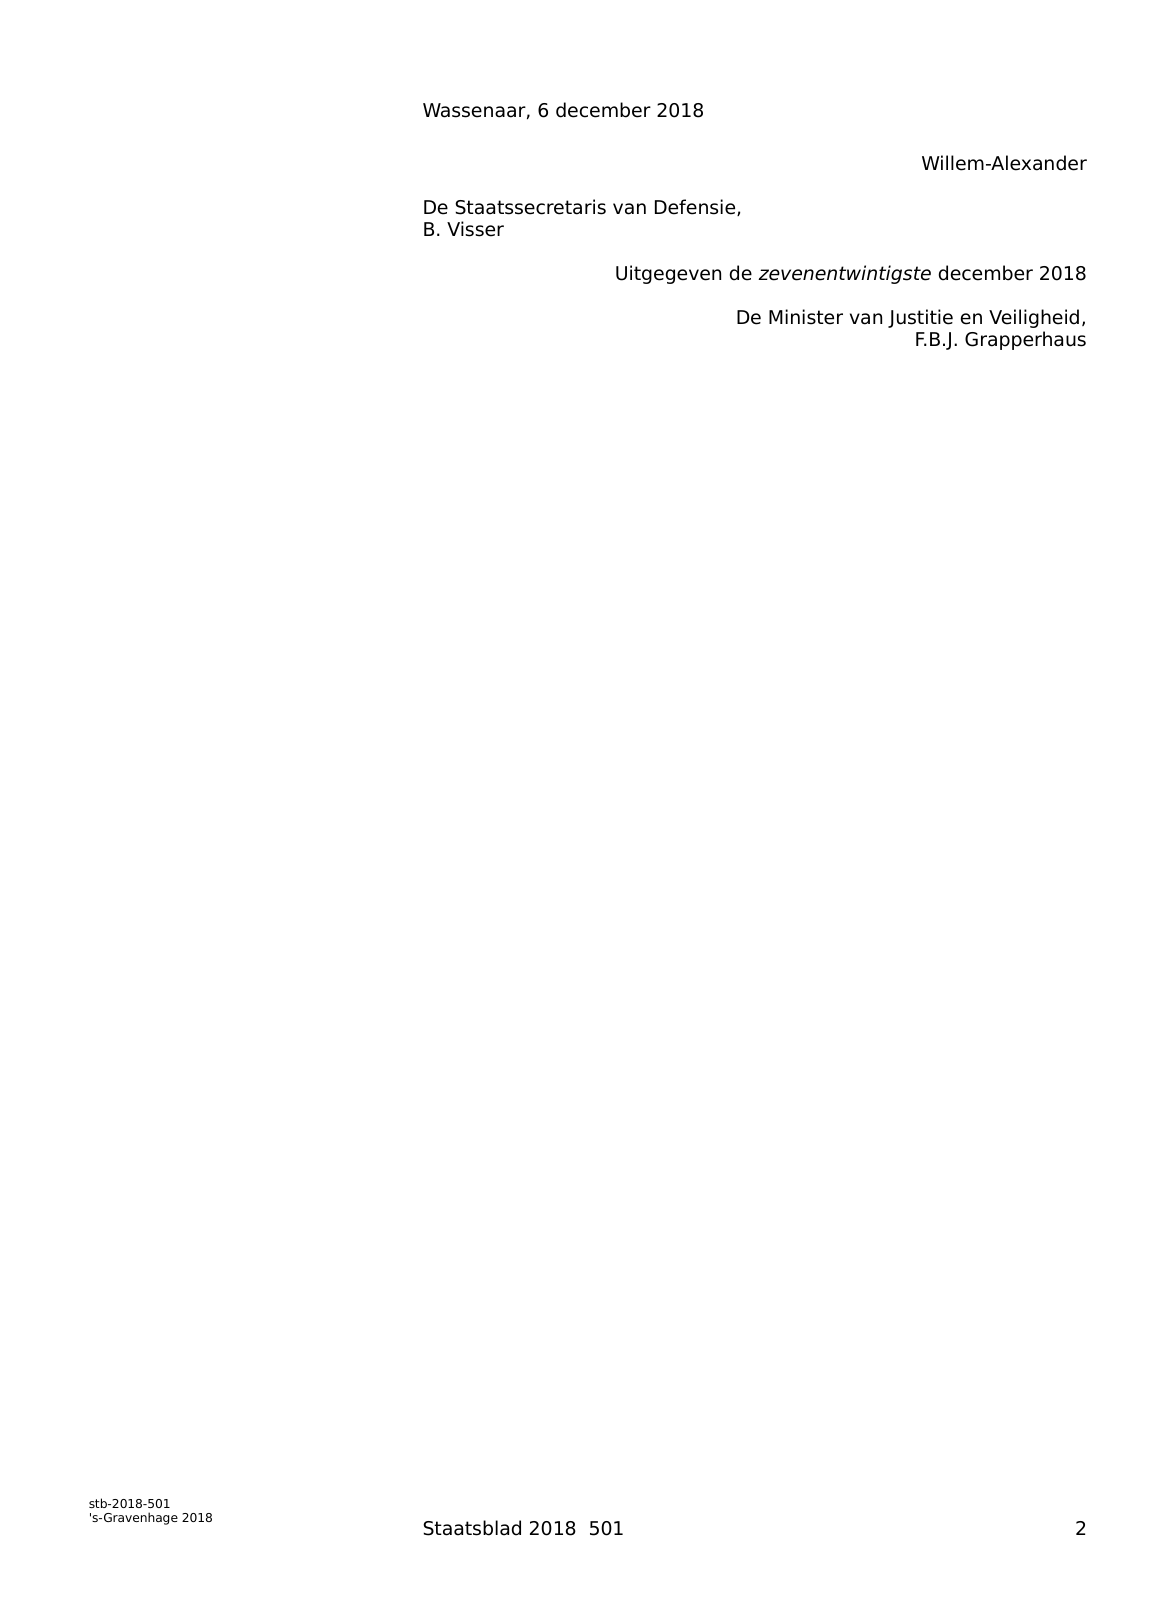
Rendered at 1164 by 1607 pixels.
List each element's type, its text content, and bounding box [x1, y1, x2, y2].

text stb-2018-501 [88, 1497, 323, 1511]
text Willem-Alexander [422, 152, 1087, 174]
text Wassenaar, 6 december 2018 [422, 100, 1087, 122]
text 's-Gravenhage 2018 [88, 1511, 323, 1525]
text Uitgegeven de zevenentwintigste december 2018 [422, 263, 1087, 285]
text De Minister van Justitie en Veiligheid, F.B.J. Grapperhaus [422, 307, 1087, 351]
text De Staatssecretaris van Defensie, B. Visser [422, 197, 1087, 241]
